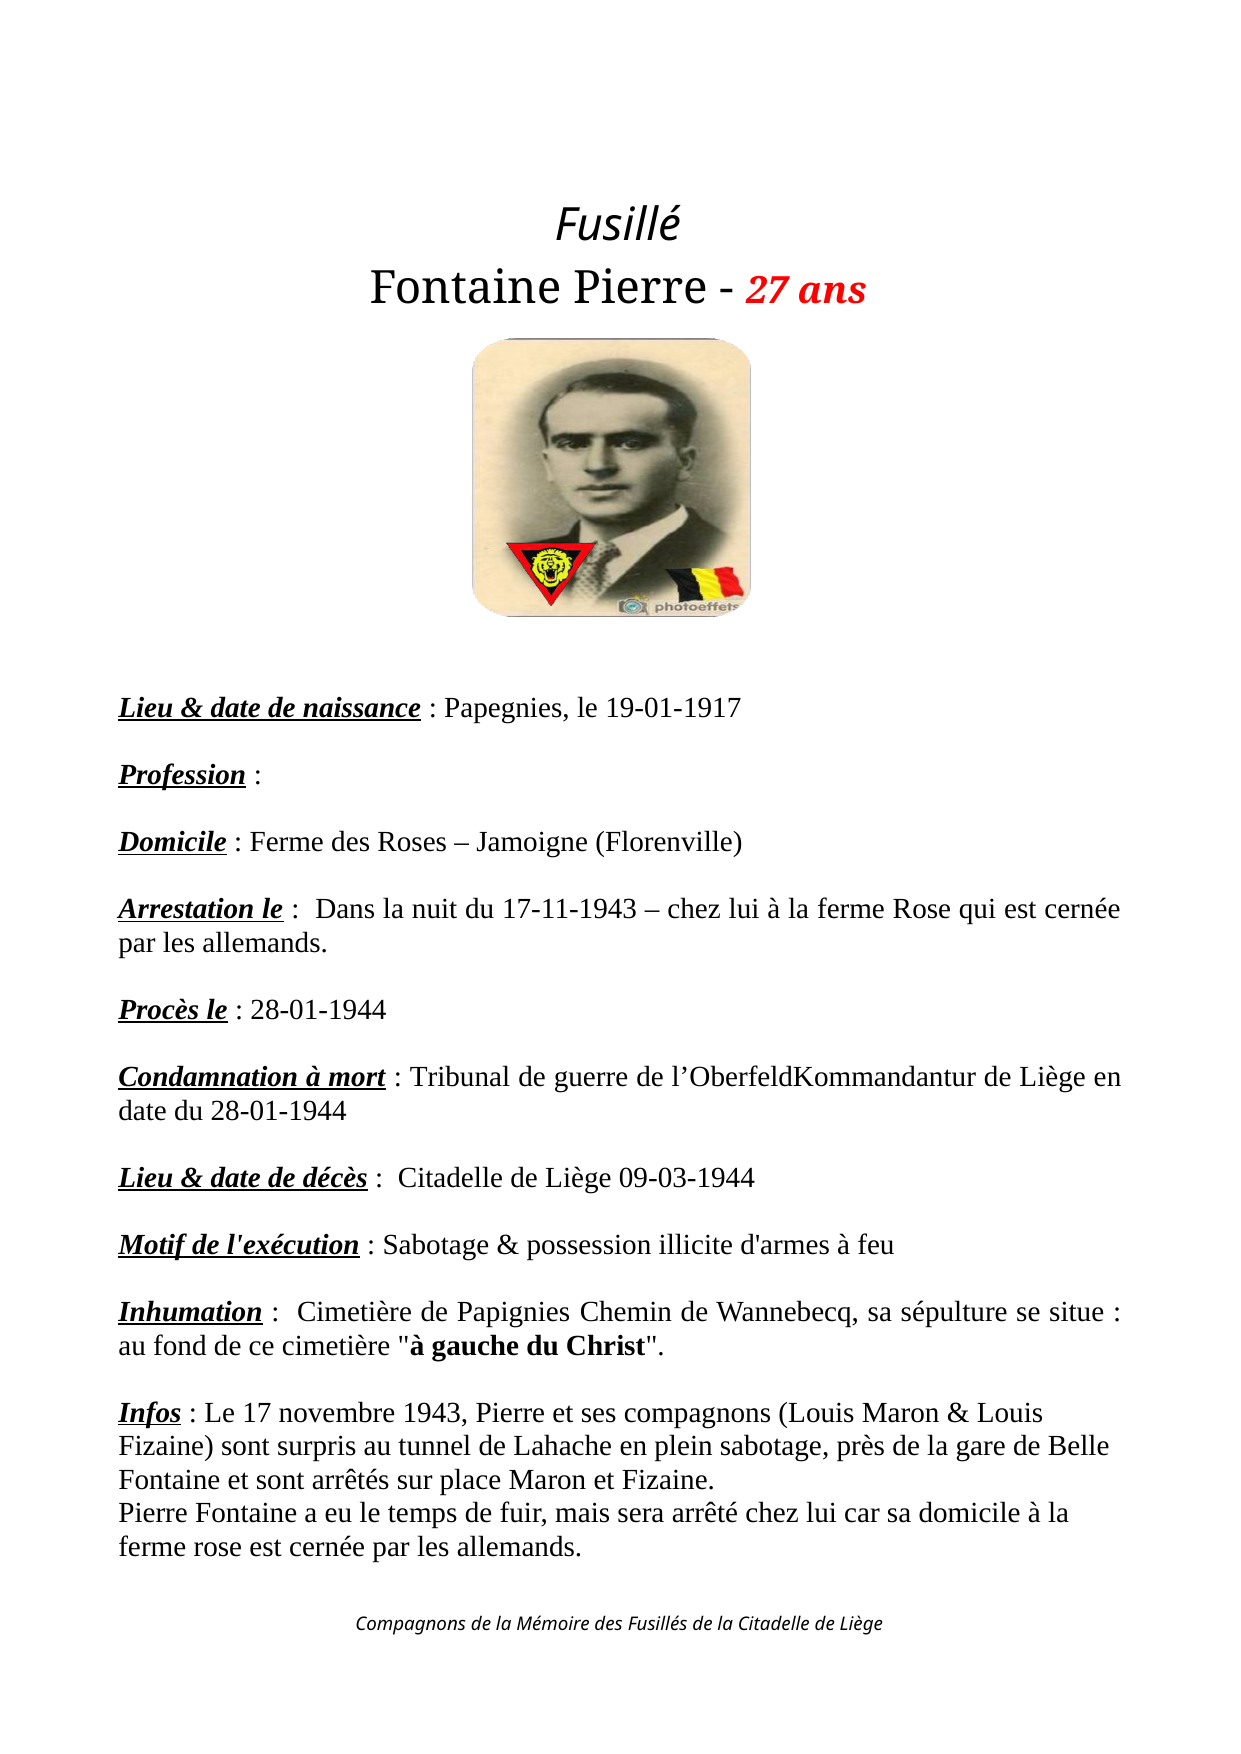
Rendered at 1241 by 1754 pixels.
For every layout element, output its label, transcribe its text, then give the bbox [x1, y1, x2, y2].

text Fontaine Pierre - 27 ans [118, 254, 1122, 317]
text Arrestation le : Dans la nuit du 17-11-1943 – chez lui à la ferme Rose qui est cernée par les allemands. [118, 892, 1122, 959]
text Infos : Le 17 novembre 1943, Pierre et ses compagnons (Louis Maron & Louis Fizaine) sont surpris au tunnel de Lahache en plein sabotage, près de la gare de Belle Fontaine et sont arrêtés sur place Maron et Fizaine. Pierre Fontaine a eu le temps de fuir, mais sera arrêté chez lui car sa domicile à la ferme rose est cernée par les allemands. [118, 1395, 1122, 1562]
picture [472, 338, 751, 617]
text Inhumation : Cimetière de Papignies Chemin de Wannebecq, sa sépulture se situe : au fond de ce cimetière "à gauche du Christ". [118, 1294, 1122, 1361]
text Procès le : 28-01-1944 [118, 992, 1122, 1026]
text Domicile : Ferme des Roses – Jamoigne (Florenville) [118, 824, 1122, 858]
text Lieu & date de décès : Citadelle de Liège 09-03-1944 [118, 1160, 1122, 1193]
text Condamnation à mort : Tribunal de guerre de l’OberfeldKommandantur de Liège en date du 28-01-1944 [118, 1059, 1122, 1126]
text Motif de l'exécution : Sabotage & possession illicite d'armes à feu [118, 1227, 1122, 1261]
text Fusillé [118, 192, 1122, 254]
text Lieu & date de naissance : Papegnies, le 19-01-1917 [118, 690, 1122, 724]
text Profession : [118, 757, 1122, 791]
